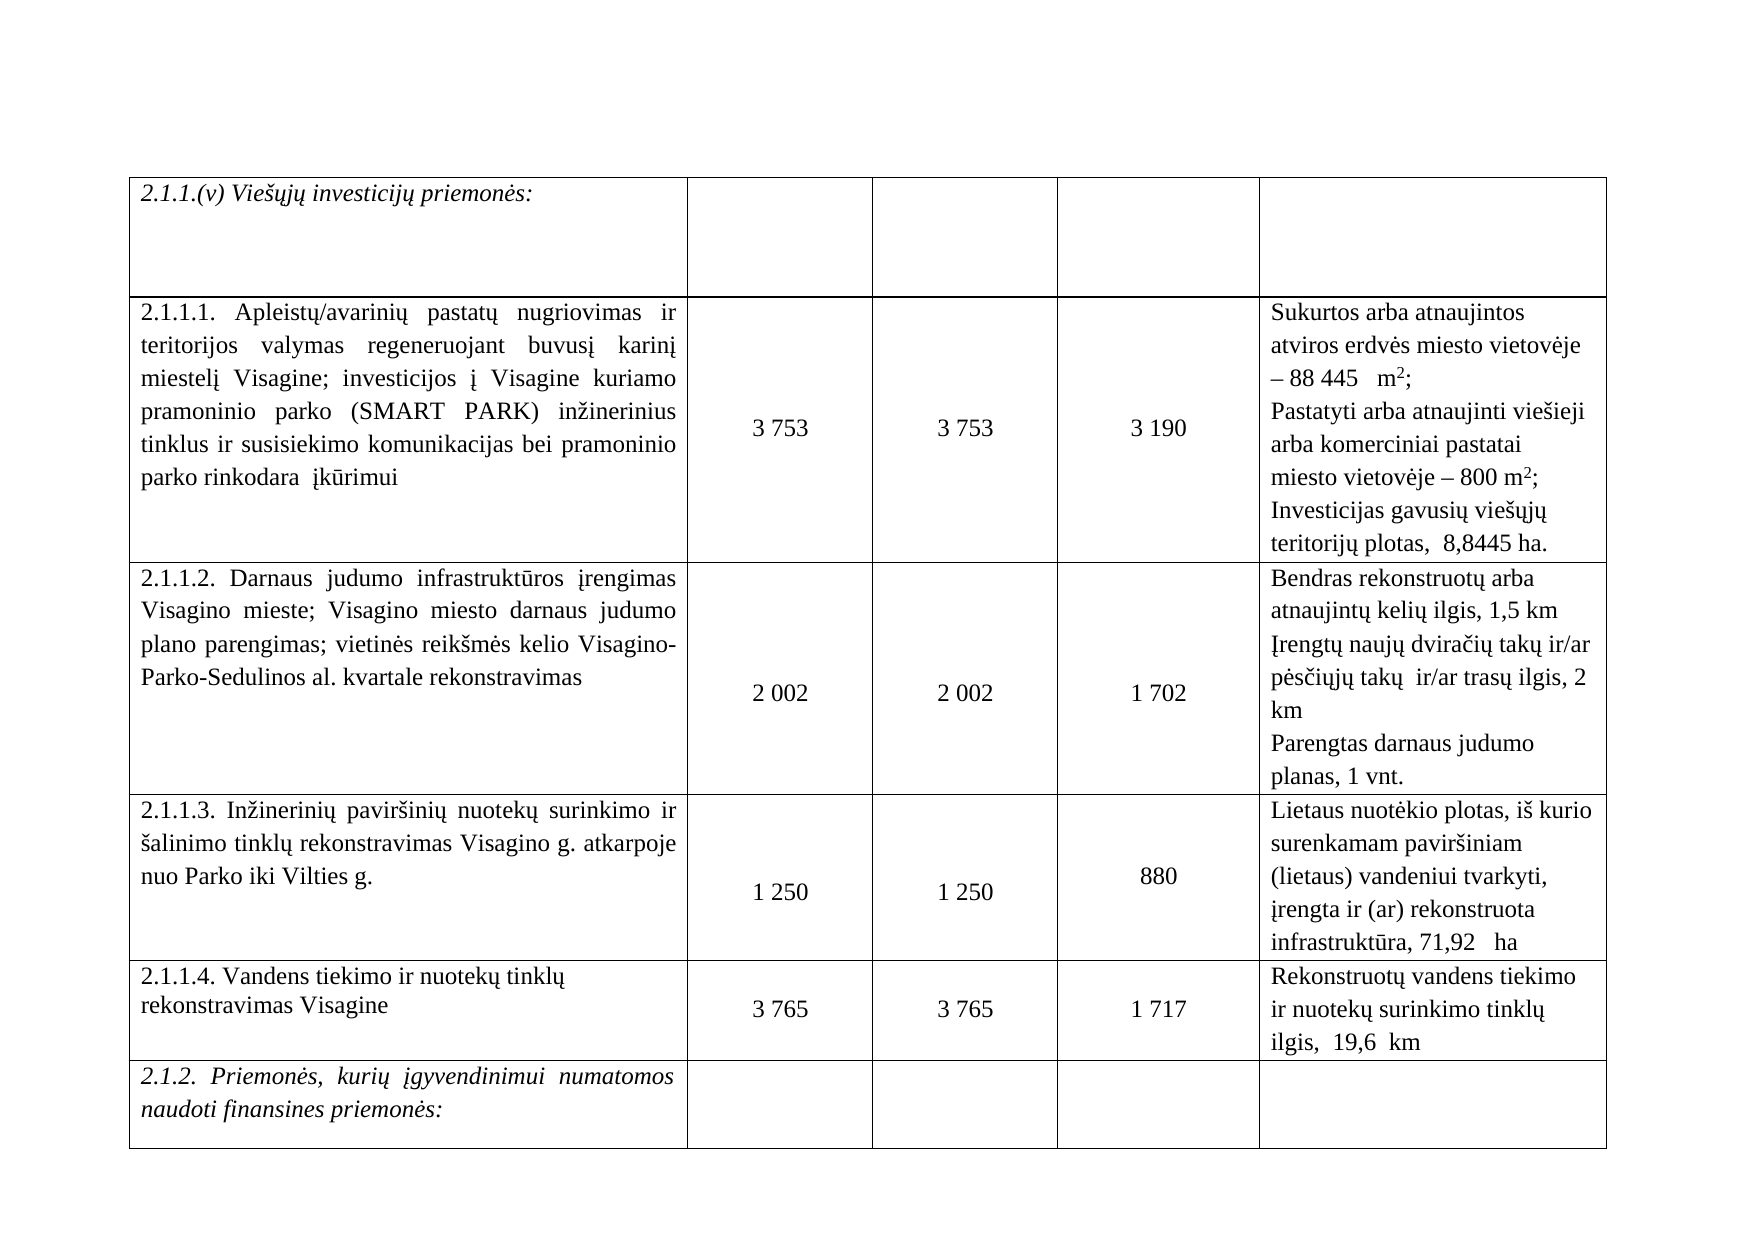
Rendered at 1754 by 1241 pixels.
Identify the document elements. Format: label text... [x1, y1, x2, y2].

table_cell 2.1.1.(v) Viešųjų investicijų priemonės: [130, 178, 687, 296]
table_cell Sukurtos arba atnaujintos atviros erdvės miesto vietovėje – 88 445 m2; Pastatyti arba atnaujinti viešieji arba komerciniai pastatai miesto vietovėje – 800 m2; Investicijas gavusių viešųjų teritorijų plotas, 8,8445 ha. [1260, 298, 1606, 562]
table_cell 1 717 [1058, 961, 1259, 1060]
table_cell 2 002 [688, 563, 872, 794]
table_cell 2.1.1.2. Darnaus judumo infrastruktūros įrengimas Visagino mieste; Visagino miesto darnaus judumo plano parengimas; vietinės reikšmės kelio Visagino-Parko-Sedulinos al. kvartale rekonstravimas [130, 563, 687, 794]
table_cell 2.1.1.3. Inžinerinių paviršinių nuotekų surinkimo ir šalinimo tinklų rekonstravimas Visagino g. atkarpoje nuo Parko iki Vilties g. [130, 795, 687, 960]
table_cell 3 765 [873, 961, 1057, 1060]
table_cell Rekonstruotų vandens tiekimo ir nuotekų surinkimo tinklų ilgis, 19,6 km [1260, 961, 1606, 1060]
table_cell 3 753 [873, 298, 1057, 562]
table_cell 1 250 [873, 795, 1057, 960]
table_cell 2.1.1.1. Apleistų/avarinių pastatų nugriovimas ir teritorijos valymas regeneruojant buvusį karinį miestelį Visagine; investicijos į Visagine kuriamo pramoninio parko (SMART PARK) inžinerinius tinklus ir susisiekimo komunikacijas bei pramoninio parko rinkodara įkūrimui [130, 298, 687, 562]
table_cell [1058, 178, 1259, 296]
table_cell [1260, 1061, 1606, 1148]
table_cell [873, 1061, 1057, 1148]
table_cell 3 190 [1058, 298, 1259, 562]
table_cell [1260, 178, 1606, 296]
table_cell Lietaus nuotėkio plotas, iš kurio surenkamam paviršiniam (lietaus) vandeniui tvarkyti, įrengta ir (ar) rekonstruota infrastruktūra, 71,92 ha [1260, 795, 1606, 960]
table_cell [873, 178, 1057, 296]
table_cell 3 753 [688, 298, 872, 562]
table_cell Bendras rekonstruotų arba atnaujintų kelių ilgis, 1,5 km Įrengtų naujų dviračių takų ir/ar pėsčiųjų takų ir/ar trasų ilgis, 2 km Parengtas darnaus judumo planas, 1 vnt. [1260, 563, 1606, 794]
table_cell 2 002 [873, 563, 1057, 794]
table_cell 880 [1058, 795, 1259, 960]
table_cell 1 250 [688, 795, 872, 960]
table_cell 1 702 [1058, 563, 1259, 794]
table_cell [688, 1061, 872, 1148]
table_cell [688, 178, 872, 296]
table_cell [1058, 1061, 1259, 1148]
table_cell 3 765 [688, 961, 872, 1060]
table_cell 2.1.1.4. Vandens tiekimo ir nuotekų tinklų rekonstravimas Visagine [130, 961, 687, 1060]
table_cell 2.1.2. Priemonės, kurių įgyvendinimui numatomos naudoti finansines priemonės: [130, 1061, 687, 1148]
